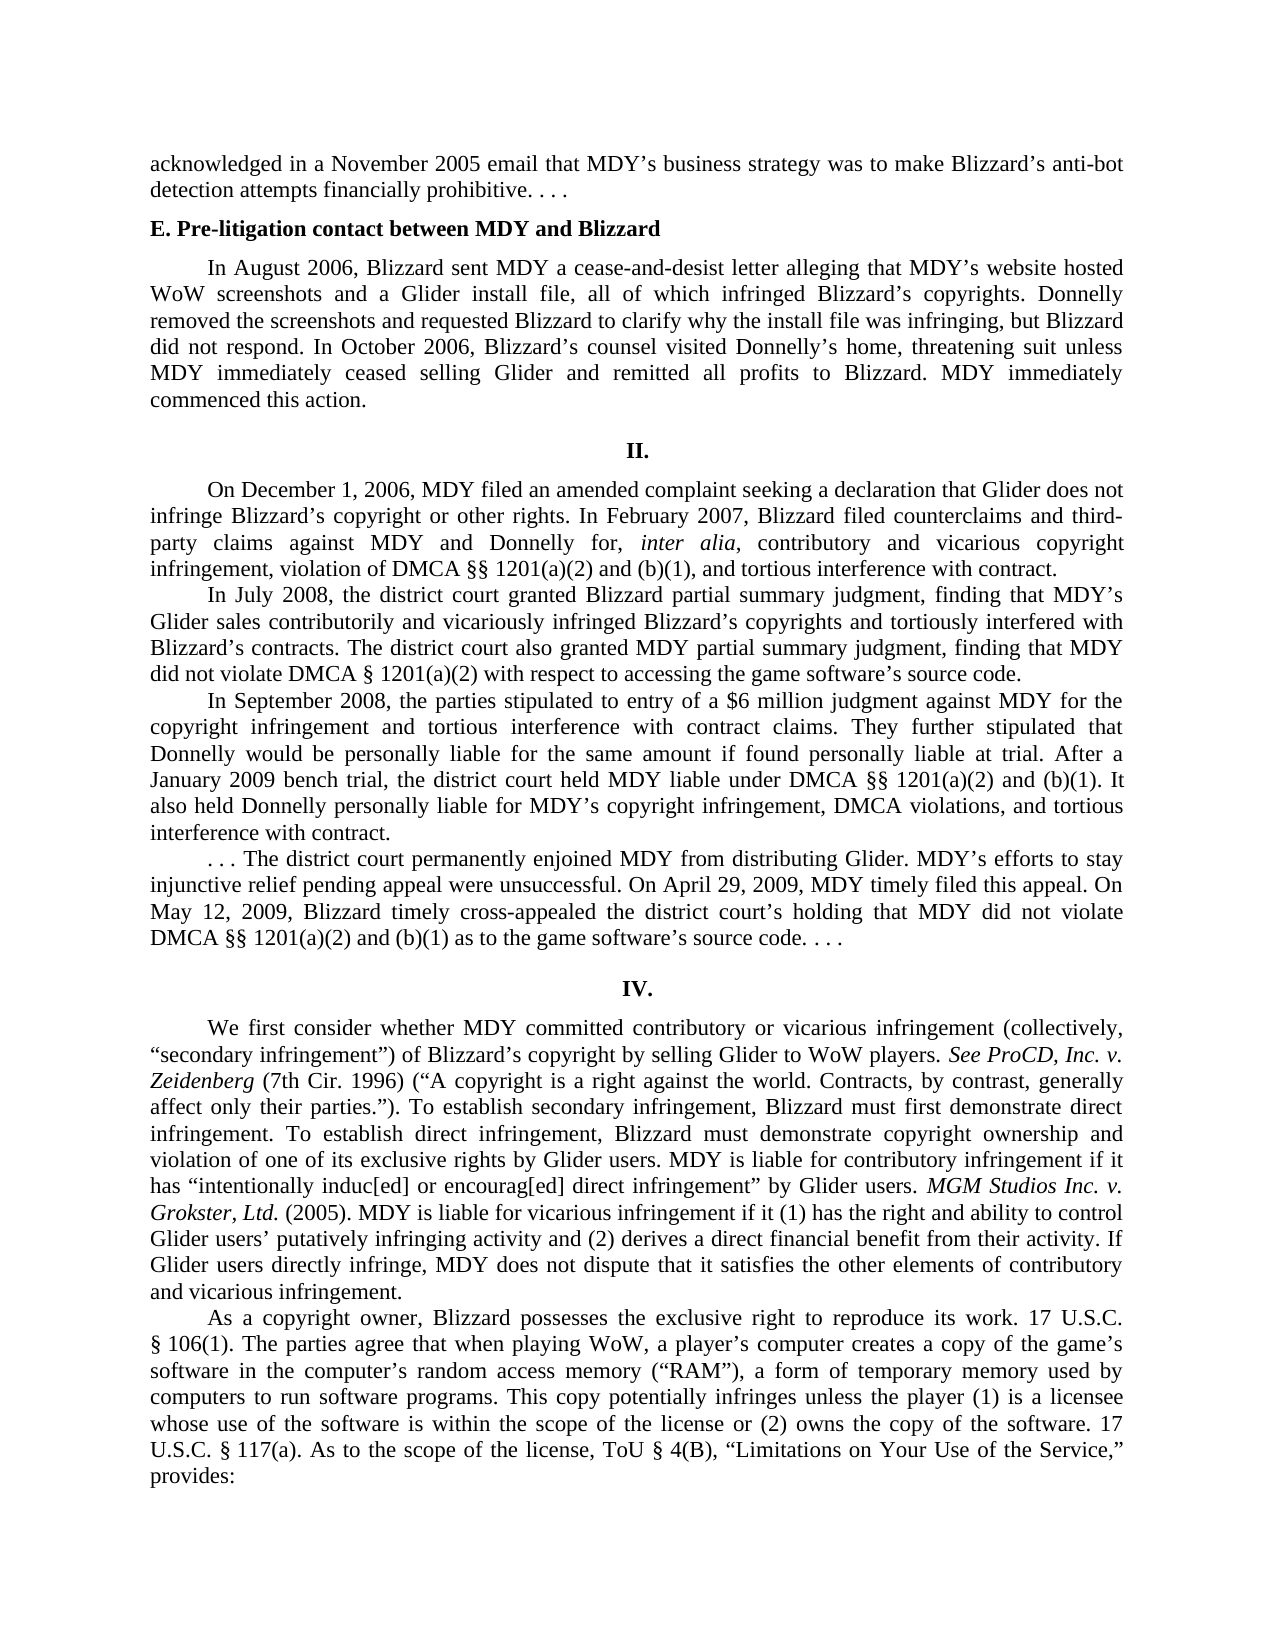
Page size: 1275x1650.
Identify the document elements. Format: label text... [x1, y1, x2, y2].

text . . . The district court permanently enjoined MDY from distributing Glider. MDY’s efforts to stay injunctive relief pending appeal were unsuccessful. On April 29, 2009, MDY timely filed this appeal. On May 12, 2009, Blizzard timely cross-appealed the district court’s holding that MDY did not violate DMCA §§ 1201(a)(2) and (b)(1) as to the game software’s source code. . . . [150, 845, 1125, 950]
text acknowledged in a November 2005 email that MDY’s business strategy was to make Blizzard’s anti-bot detection attempts financially prohibitive. . . . [150, 150, 1125, 203]
text In September 2008, the parties stipulated to entry of a $6 million judgment against MDY for the copyright infringement and tortious interference with contract claims. They further stipulated that Donnelly would be personally liable for the same amount if found personally liable at trial. After a January 2009 bench trial, the district court held MDY liable under DMCA §§ 1201(a)(2) and (b)(1). It also held Donnelly personally liable for MDY’s copyright infringement, DMCA violations, and tortious interference with contract. [150, 687, 1125, 845]
text IV. [150, 975, 1125, 1002]
text As a copyright owner, Blizzard possesses the exclusive right to reproduce its work. 17 U.S.C. § 106(1). The parties agree that when playing WoW, a player’s computer creates a copy of the game’s software in the computer’s random access memory (“RAM”), a form of temporary memory used by computers to run software programs. This copy potentially infringes unless the player (1) is a licensee whose use of the software is within the scope of the license or (2) owns the copy of the software. 17 U.S.C. § 117(a). As to the scope of the license, ToU § 4(B), “Limitations on Your Use of the Service,” provides: [150, 1304, 1125, 1489]
text We first consider whether MDY committed contributory or vicarious infringement (collectively, “secondary infringement”) of Blizzard’s copyright by selling Glider to WoW players. See ProCD, Inc. v. Zeidenberg (7th Cir. 1996) (“A copyright is a right against the world. Contracts, by contrast, generally affect only their parties.”). To establish secondary infringement, Blizzard must first demonstrate direct infringement. To establish direct infringement, Blizzard must demonstrate copyright ownership and violation of one of its exclusive rights by Glider users. MDY is liable for contributory infringement if it has “intentionally induc[ed] or encourag[ed] direct infringement” by Glider users. MGM Studios Inc. v. Grokster, Ltd. (2005). MDY is liable for vicarious infringement if it (1) has the right and ability to control Glider users’ putatively infringing activity and (2) derives a direct financial benefit from their activity. If Glider users directly infringe, MDY does not dispute that it satisfies the other elements of contributory and vicarious infringement. [150, 1014, 1125, 1304]
text II. [150, 437, 1125, 463]
text On December 1, 2006, MDY filed an amended complaint seeking a declaration that Glider does not infringe Blizzard’s copyright or other rights. In February 2007, Blizzard filed counterclaims and third-party claims against MDY and Donnelly for, inter alia, contributory and vicarious copyright infringement, violation of DMCA §§ 1201(a)(2) and (b)(1), and tortious interference with contract. [150, 476, 1125, 581]
text In August 2006, Blizzard sent MDY a cease-and-desist letter alleging that MDY’s website hosted WoW screenshots and a Glider install file, all of which infringed Blizzard’s copyrights. Donnelly removed the screenshots and requested Blizzard to clarify why the install file was infringing, but Blizzard did not respond. In October 2006, Blizzard’s counsel visited Donnelly’s home, threatening suit unless MDY immediately ceased selling Glider and remitted all profits to Blizzard. MDY immediately commenced this action. [150, 254, 1125, 412]
text In July 2008, the district court granted Blizzard partial summary judgment, finding that MDY’s Glider sales contributorily and vicariously infringed Blizzard’s copyrights and tortiously interfered with Blizzard’s contracts. The district court also granted MDY partial summary judgment, finding that MDY did not violate DMCA § 1201(a)(2) with respect to accessing the game software’s source code. [150, 581, 1125, 687]
text E. Pre-litigation contact between MDY and Blizzard [150, 215, 1125, 242]
